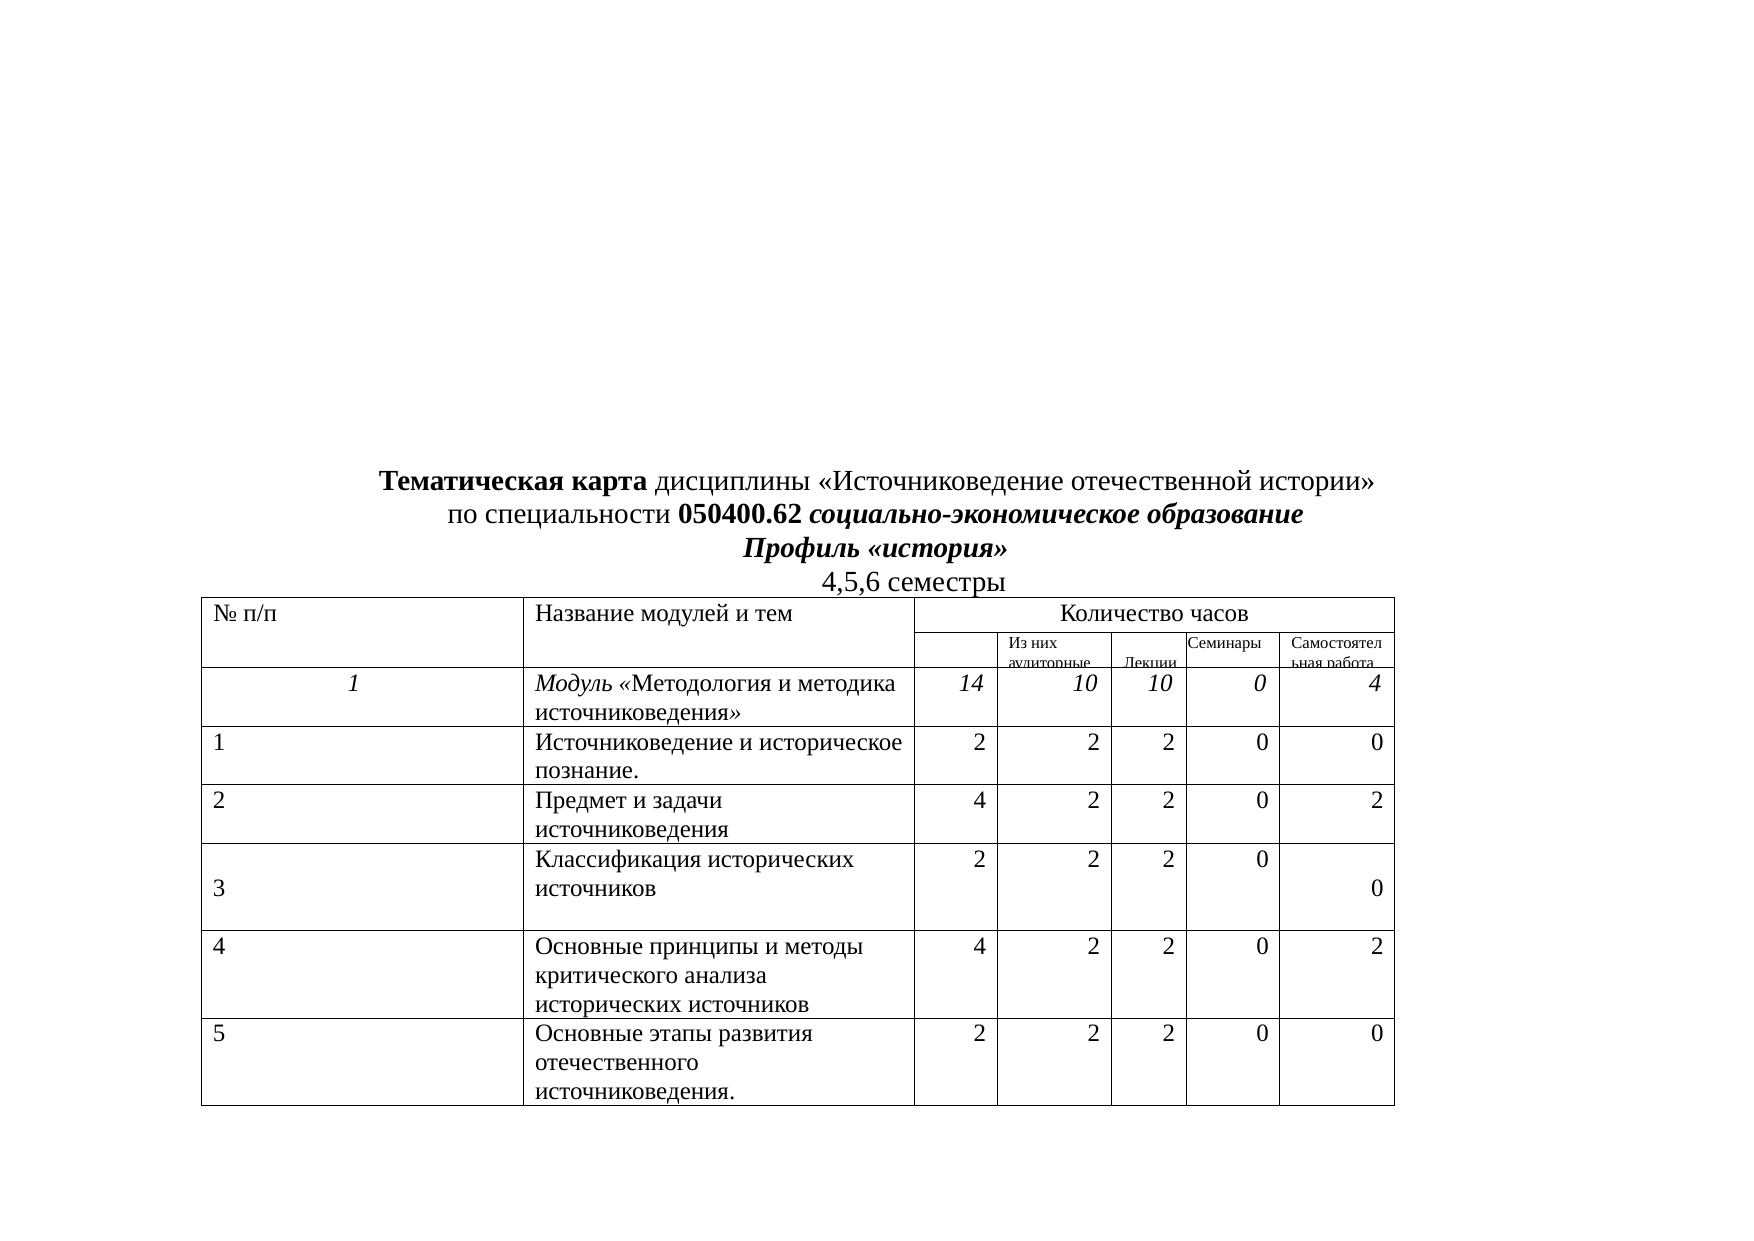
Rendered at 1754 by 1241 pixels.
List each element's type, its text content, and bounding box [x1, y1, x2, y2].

table_cell 4 [1280, 668, 1394, 726]
table_cell 4 [915, 785, 997, 843]
table_cell 0 [1280, 727, 1394, 784]
table_cell 2 [998, 844, 1111, 930]
table_cell 0 [1187, 727, 1279, 784]
text по специальности 050400.62 социально-экономическое образование [118, 497, 1636, 530]
table_cell 0 [1187, 1019, 1279, 1105]
table_cell ВВсего [915, 633, 997, 667]
table_cell 4 [915, 931, 997, 1017]
table_cell 2 [915, 727, 997, 784]
table_cell 2 [1112, 727, 1186, 784]
table_cell Семинары [1187, 633, 1279, 667]
table_cell 0 [1187, 844, 1279, 930]
table_cell 2 [998, 727, 1111, 784]
table_cell Предмет и задачи источниковедения [524, 785, 914, 843]
table_cell 5 [202, 1019, 523, 1105]
table_cell 2 [998, 785, 1111, 843]
table_cell 2 [1112, 844, 1186, 930]
table_cell 2 [915, 1019, 997, 1105]
text Тематическая карта дисциплины «Источниковедение отечественной истории» [118, 463, 1636, 497]
table_cell 2 [1112, 1019, 1186, 1105]
table_cell 0 [1187, 931, 1279, 1017]
table_header Название модулей и тем [524, 598, 914, 667]
table_cell 0 [1280, 844, 1394, 930]
table_cell 2 [1112, 785, 1186, 843]
table_cell Самостоятельная работа [1280, 633, 1394, 667]
text 4,5,6 семестры [118, 564, 1636, 597]
table_cell Основные этапы развития отечественного источниковедения. [524, 1019, 914, 1105]
text Профиль «история» [118, 530, 1636, 564]
table_cell 2 [202, 785, 523, 843]
table_cell 2 [1112, 931, 1186, 1017]
table_cell Источниковедение и историческое познание. [524, 727, 914, 784]
table_cell 2 [998, 1019, 1111, 1105]
table_cell 0 [1187, 668, 1279, 726]
table_cell Модуль «Методология и методика источниковедения» [524, 668, 914, 726]
table_header Количество часов [915, 598, 1394, 632]
table_cell 10 [998, 668, 1111, 726]
table_cell 1 [202, 668, 523, 726]
table_cell 2 [915, 844, 997, 930]
table_cell 4 [202, 931, 523, 1017]
table_cell 3 [202, 844, 523, 930]
table_cell 2 [1280, 785, 1394, 843]
table_cell 10 [1112, 668, 1186, 726]
table_cell лЛекции [1112, 633, 1186, 667]
table_cell Из них аудиторные занятия: [998, 633, 1111, 667]
table_cell Классификация исторических источников [524, 844, 914, 930]
table_cell 2 [998, 931, 1111, 1017]
table_cell 0 [1280, 1019, 1394, 1105]
table_cell 14 [915, 668, 997, 726]
table_cell 1 [202, 727, 523, 784]
table_cell 2 [1280, 931, 1394, 1017]
table_cell Основные принципы и методы критического анализа исторических источников [524, 931, 914, 1017]
table_cell 0 [1187, 785, 1279, 843]
table_header № п/п [202, 598, 523, 667]
